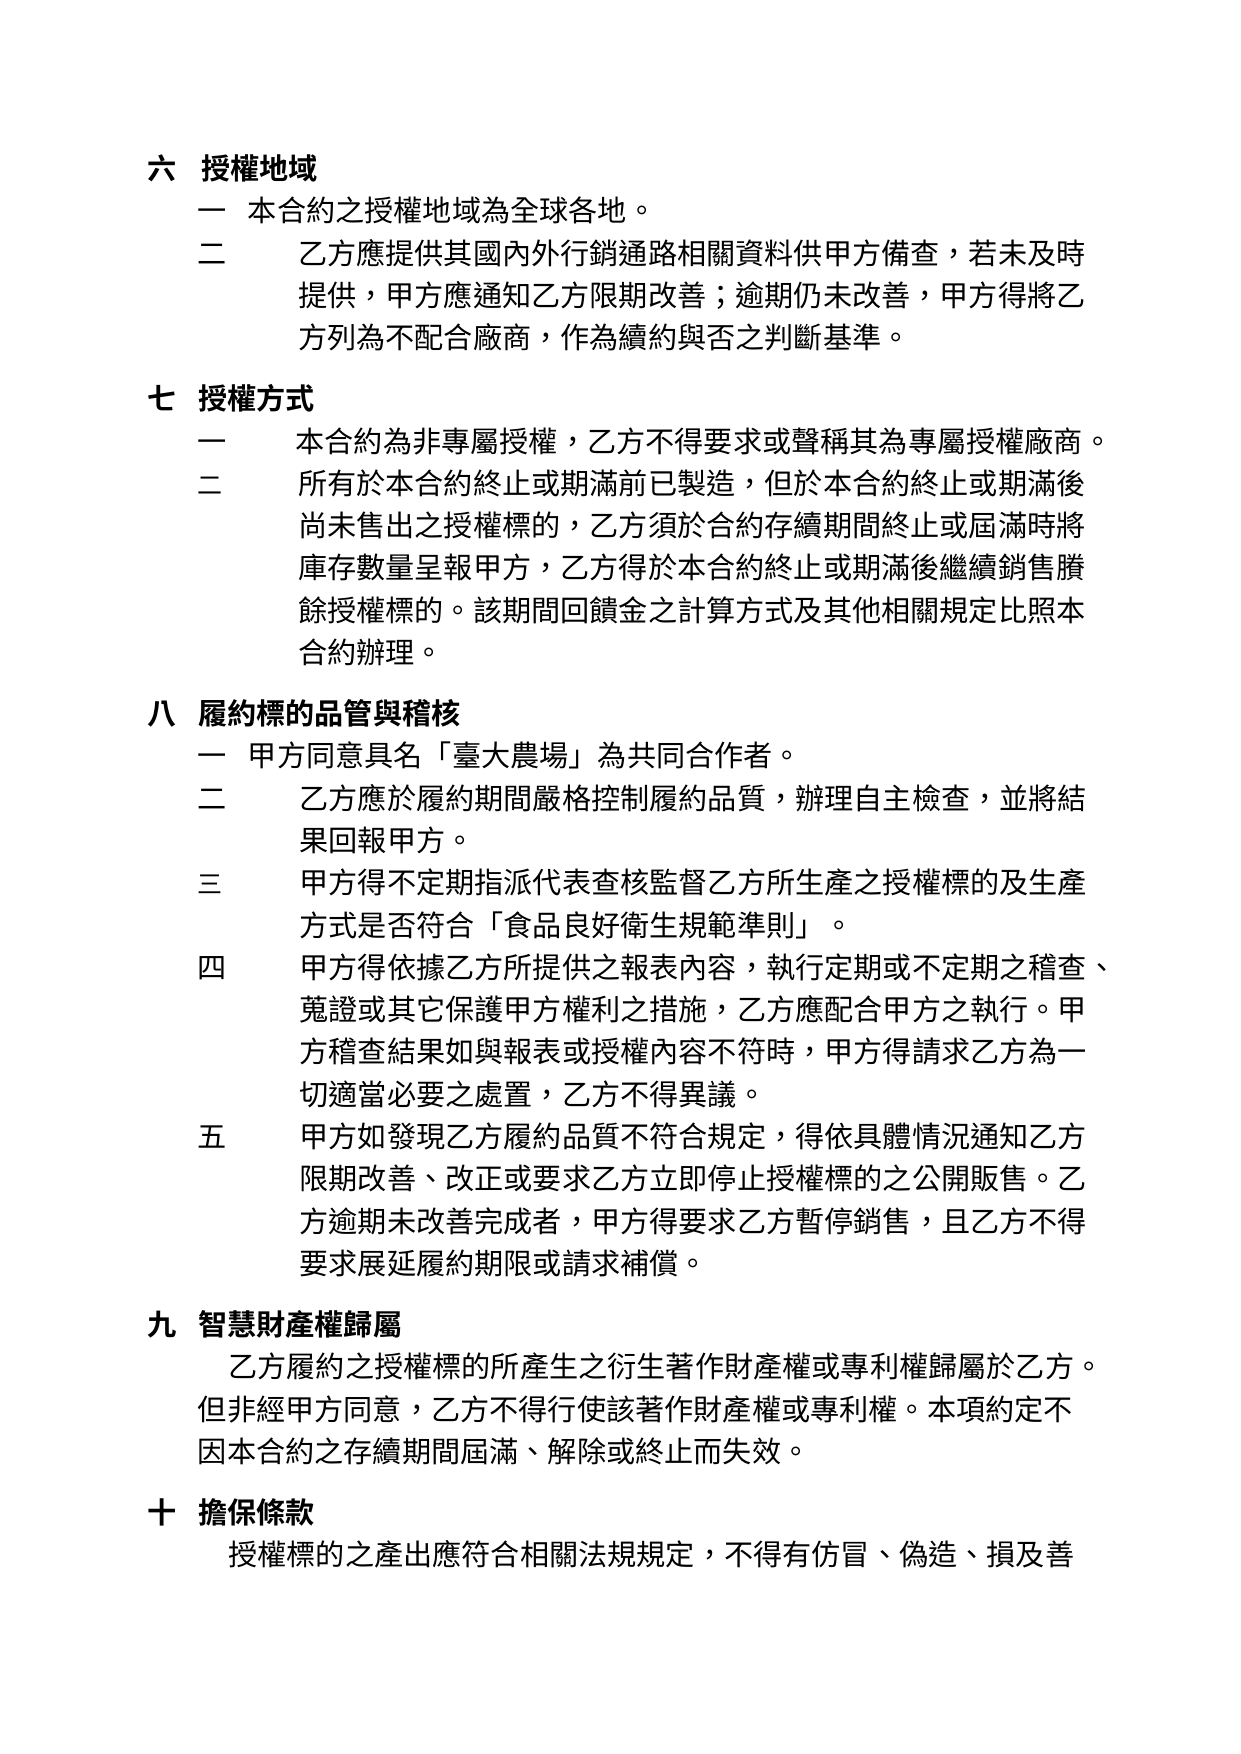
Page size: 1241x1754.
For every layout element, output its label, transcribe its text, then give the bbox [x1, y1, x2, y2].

list 甲方得依據乙方所提供之報表內容，執行定期或不定期之稽查、蒐證或其它保護甲方權利之措施，乙方應配合甲方之執行。甲方稽查結果如與報表或授權內容不符時，甲方得請求乙方為一切適當必要之處置，乙方不得異議。 [198, 944, 1092, 1114]
list 授權標的之產出應符合相關法規規定，不得有仿冒、偽造、損及善 [198, 1532, 1092, 1574]
list 乙方履約之授權標的所產生之衍生著作財產權或專利權歸屬於乙方。但非經甲方同意，乙方不得行使該著作財產權或專利權。本項約定不因本合約之存續期間屆滿、解除或終止而失效。 [198, 1344, 1092, 1471]
list 授權方式 [148, 376, 1092, 418]
list 甲方同意具名「臺大農場」為共同合作者。 [198, 733, 1092, 775]
list 授權地域 [148, 146, 1092, 188]
list 擔保條款 [148, 1489, 1092, 1532]
list 乙方應於履約期間嚴格控制履約品質，辦理自主檢查，並將結果回報甲方。 [198, 775, 1092, 860]
list 乙方應提供其國內外行銷通路相關資料供甲方備查，若未及時提供，甲方應通知乙方限期改善；逾期仍未改善，甲方得將乙方列為不配合廠商，作為續約與否之判斷基準。 [198, 230, 1092, 357]
list 智慧財產權歸屬 [148, 1302, 1092, 1344]
list 本合約為非專屬授權，乙方不得要求或聲稱其為專屬授權廠商。 [198, 418, 1092, 461]
list 所有於本合約終止或期滿前已製造，但於本合約終止或期滿後尚未售出之授權標的，乙方須於合約存續期間終止或屆滿時將庫存數量呈報甲方，乙方得於本合約終止或期滿後繼續銷售賸餘授權標的。該期間回饋金之計算方式及其他相關規定比照本合約辦理。 [198, 461, 1092, 672]
list 本合約之授權地域為全球各地。 [198, 188, 1092, 230]
list 甲方如發現乙方履約品質不符合規定，得依具體情況通知乙方限期改善、改正或要求乙方立即停止授權標的之公開販售。乙方逾期未改善完成者，甲方得要求乙方暫停銷售，且乙方不得要求展延履約期限或請求補償。 [198, 1114, 1092, 1283]
list 甲方得不定期指派代表查核監督乙方所生產之授權標的及生產方式是否符合「食品良好衛生規範準則」。 [198, 860, 1092, 944]
list 履約標的品管與稽核 [148, 691, 1092, 733]
